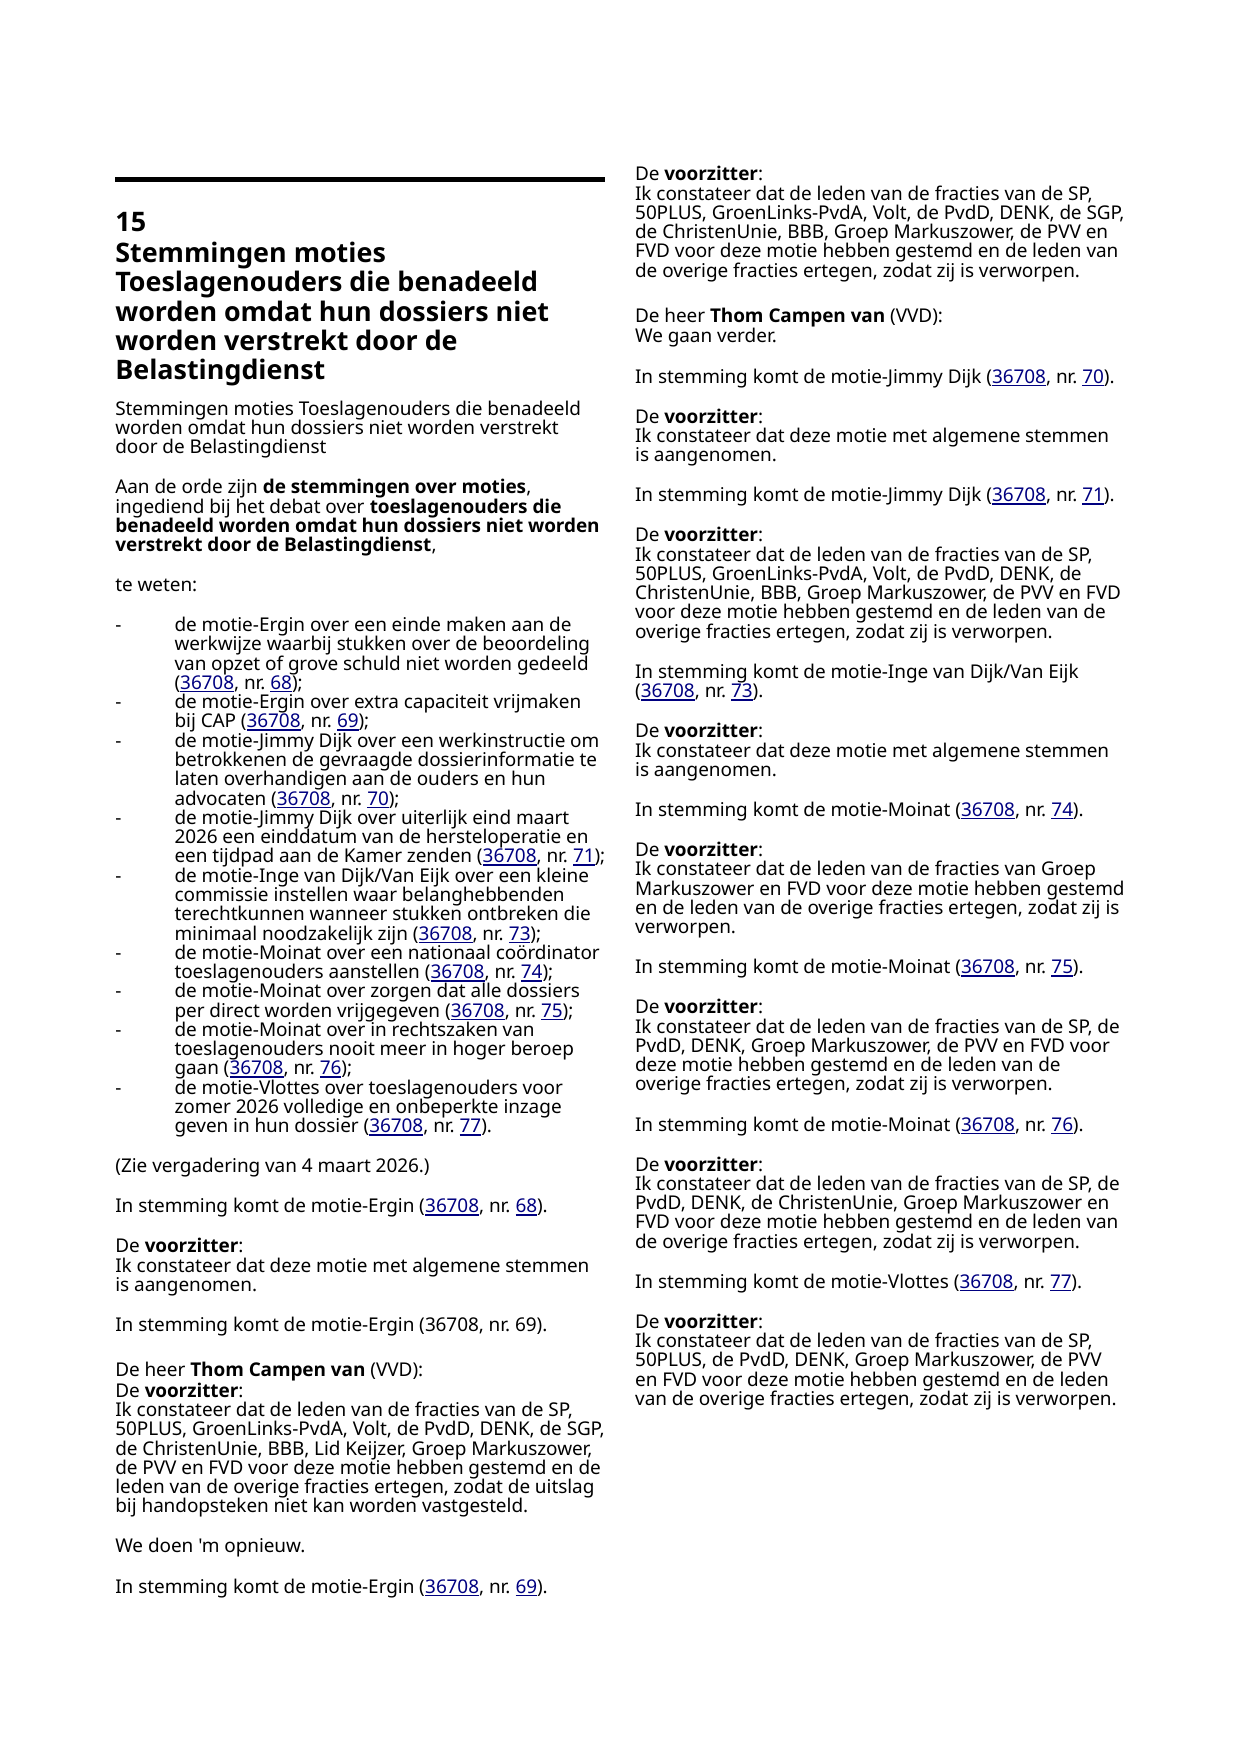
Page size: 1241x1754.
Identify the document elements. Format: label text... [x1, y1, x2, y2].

text In stemming komt de motie-Ergin (36708, nr. 69). [115, 1316, 605, 1335]
list de motie-Moinat over een nationaal coördinator toeslagenouders aanstellen (36708, nr. 74); [115, 944, 605, 982]
text In stemming komt de motie-Moinat (36708, nr. 74). [635, 801, 1125, 820]
text In stemming komt de motie-Moinat (36708, nr. 76). [635, 1116, 1125, 1135]
text Ik constateer dat de leden van de fracties van de SP, 50PLUS, GroenLinks-PvdA, Volt, de PvdD, DENK, de SGP, de ChristenUnie, BBB, Groep Markuszower, de PVV en FVD voor deze motie hebben gestemd en de leden van de overige fracties ertegen, zodat zij is verworpen. [635, 184, 1125, 281]
text Ik constateer dat de leden van de fracties van de SP, 50PLUS, GroenLinks-PvdA, Volt, de PvdD, DENK, de SGP, de ChristenUnie, BBB, Lid Keijzer, Groep Markuszower, de PVV en FVD voor deze motie hebben gestemd en de leden van de overige fracties ertegen, zodat de uitslag bij handopsteken niet kan worden vastgesteld. [115, 1401, 605, 1517]
list de motie-Inge van Dijk/Van Eijk over een kleine commissie instellen waar belanghebbenden terechtkunnen wanneer stukken ontbreken die minimaal noodzakelijk zijn (36708, nr. 73); [115, 867, 605, 944]
list de motie-Vlottes over toeslagenouders voor zomer 2026 volledige en onbeperkte inzage geven in hun dossier (36708, nr. 77). [115, 1079, 605, 1136]
text Ik constateer dat de leden van de fracties van de SP, de PvdD, DENK, de ChristenUnie, Groep Markuszower en FVD voor deze motie hebben gestemd en de leden van de overige fracties ertegen, zodat zij is verworpen. [635, 1175, 1125, 1252]
text In stemming komt de motie-Jimmy Dijk (36708, nr. 70). [635, 368, 1125, 387]
text Ik constateer dat de leden van de fracties van Groep Markuszower en FVD voor deze motie hebben gestemd en de leden van de overige fracties ertegen, zodat zij is verworpen. [635, 860, 1125, 937]
text De voorzitter: [115, 1237, 605, 1257]
text De voorzitter: [635, 998, 1125, 1018]
text We gaan verder. [635, 327, 1125, 347]
text De voorzitter: [635, 1156, 1125, 1175]
text We doen 'm opnieuw. [115, 1537, 605, 1557]
text De heer Thom Campen van (VVD): [635, 302, 1125, 327]
text De voorzitter: [635, 841, 1125, 860]
text Ik constateer dat de leden van de fracties van de SP, 50PLUS, de PvdD, DENK, Groep Markuszower, de PVV en FVD voor deze motie hebben gestemd en de leden van de overige fracties ertegen, zodat zij is verworpen. [635, 1332, 1125, 1409]
list de motie-Jimmy Dijk over een werkinstructie om betrokkenen de gevraagde dossierinformatie te laten overhandigen aan de ouders en hun advocaten (36708, nr. 70); [115, 732, 605, 809]
text Ik constateer dat deze motie met algemene stemmen is aangenomen. [115, 1257, 605, 1295]
text In stemming komt de motie-Ergin (36708, nr. 68). [115, 1197, 605, 1217]
list de motie-Moinat over zorgen dat alle dossiers per direct worden vrijgegeven (36708, nr. 75); [115, 982, 605, 1021]
text Ik constateer dat deze motie met algemene stemmen is aangenomen. [635, 427, 1125, 466]
text De voorzitter: [635, 526, 1125, 546]
text Stemmingen moties Toeslagenouders die benadeeld worden omdat hun dossiers niet worden verstrekt door de Belastingdienst [115, 400, 605, 458]
text Stemmingen moties Toeslagenouders die benadeeld worden omdat hun dossiers niet worden verstrekt door de Belastingdienst [115, 239, 605, 400]
text In stemming komt de motie-Moinat (36708, nr. 75). [635, 958, 1125, 977]
text Aan de orde zijn de stemmingen over moties, ingediend bij het debat over toeslagenouders die benadeeld worden omdat hun dossiers niet worden verstrekt door de Belastingdienst, [115, 478, 605, 555]
text 15 [115, 203, 605, 239]
text (Zie vergadering van 4 maart 2026.) [115, 1157, 605, 1176]
text De voorzitter: [635, 408, 1125, 427]
text Ik constateer dat deze motie met algemene stemmen is aangenomen. [635, 742, 1125, 780]
text In stemming komt de motie-Vlottes (36708, nr. 77). [635, 1273, 1125, 1292]
text De voorzitter: [635, 1313, 1125, 1332]
text In stemming komt de motie-Inge van Dijk/Van Eijk (36708, nr. 73). [635, 663, 1125, 701]
text Ik constateer dat de leden van de fracties van de SP, 50PLUS, GroenLinks-PvdA, Volt, de PvdD, DENK, de ChristenUnie, BBB, Groep Markuszower, de PVV en FVD voor deze motie hebben gestemd en de leden van de overige fracties ertegen, zodat zij is verworpen. [635, 546, 1125, 642]
text In stemming komt de motie-Jimmy Dijk (36708, nr. 71). [635, 486, 1125, 506]
text De voorzitter: [115, 1382, 605, 1401]
list de motie-Ergin over extra capaciteit vrijmaken bij CAP (36708, nr. 69); [115, 693, 605, 732]
text te weten: [115, 576, 605, 595]
list de motie-Ergin over een einde maken aan de werkwijze waarbij stukken over de beoordeling van opzet of grove schuld niet worden gedeeld (36708, nr. 68); [115, 616, 605, 693]
text De voorzitter: [635, 165, 1125, 184]
text De heer Thom Campen van (VVD): [115, 1356, 605, 1382]
text Ik constateer dat de leden van de fracties van de SP, de PvdD, DENK, Groep Markuszower, de PVV en FVD voor deze motie hebben gestemd en de leden van de overige fracties ertegen, zodat zij is verworpen. [635, 1018, 1125, 1095]
list de motie-Moinat over in rechtszaken van toeslagenouders nooit meer in hoger beroep gaan (36708, nr. 76); [115, 1021, 605, 1079]
list de motie-Jimmy Dijk over uiterlijk eind maart 2026 een einddatum van de hersteloperatie en een tijdpad aan de Kamer zenden (36708, nr. 71); [115, 809, 605, 867]
text In stemming komt de motie-Ergin (36708, nr. 69). [115, 1578, 605, 1597]
text De voorzitter: [635, 722, 1125, 742]
